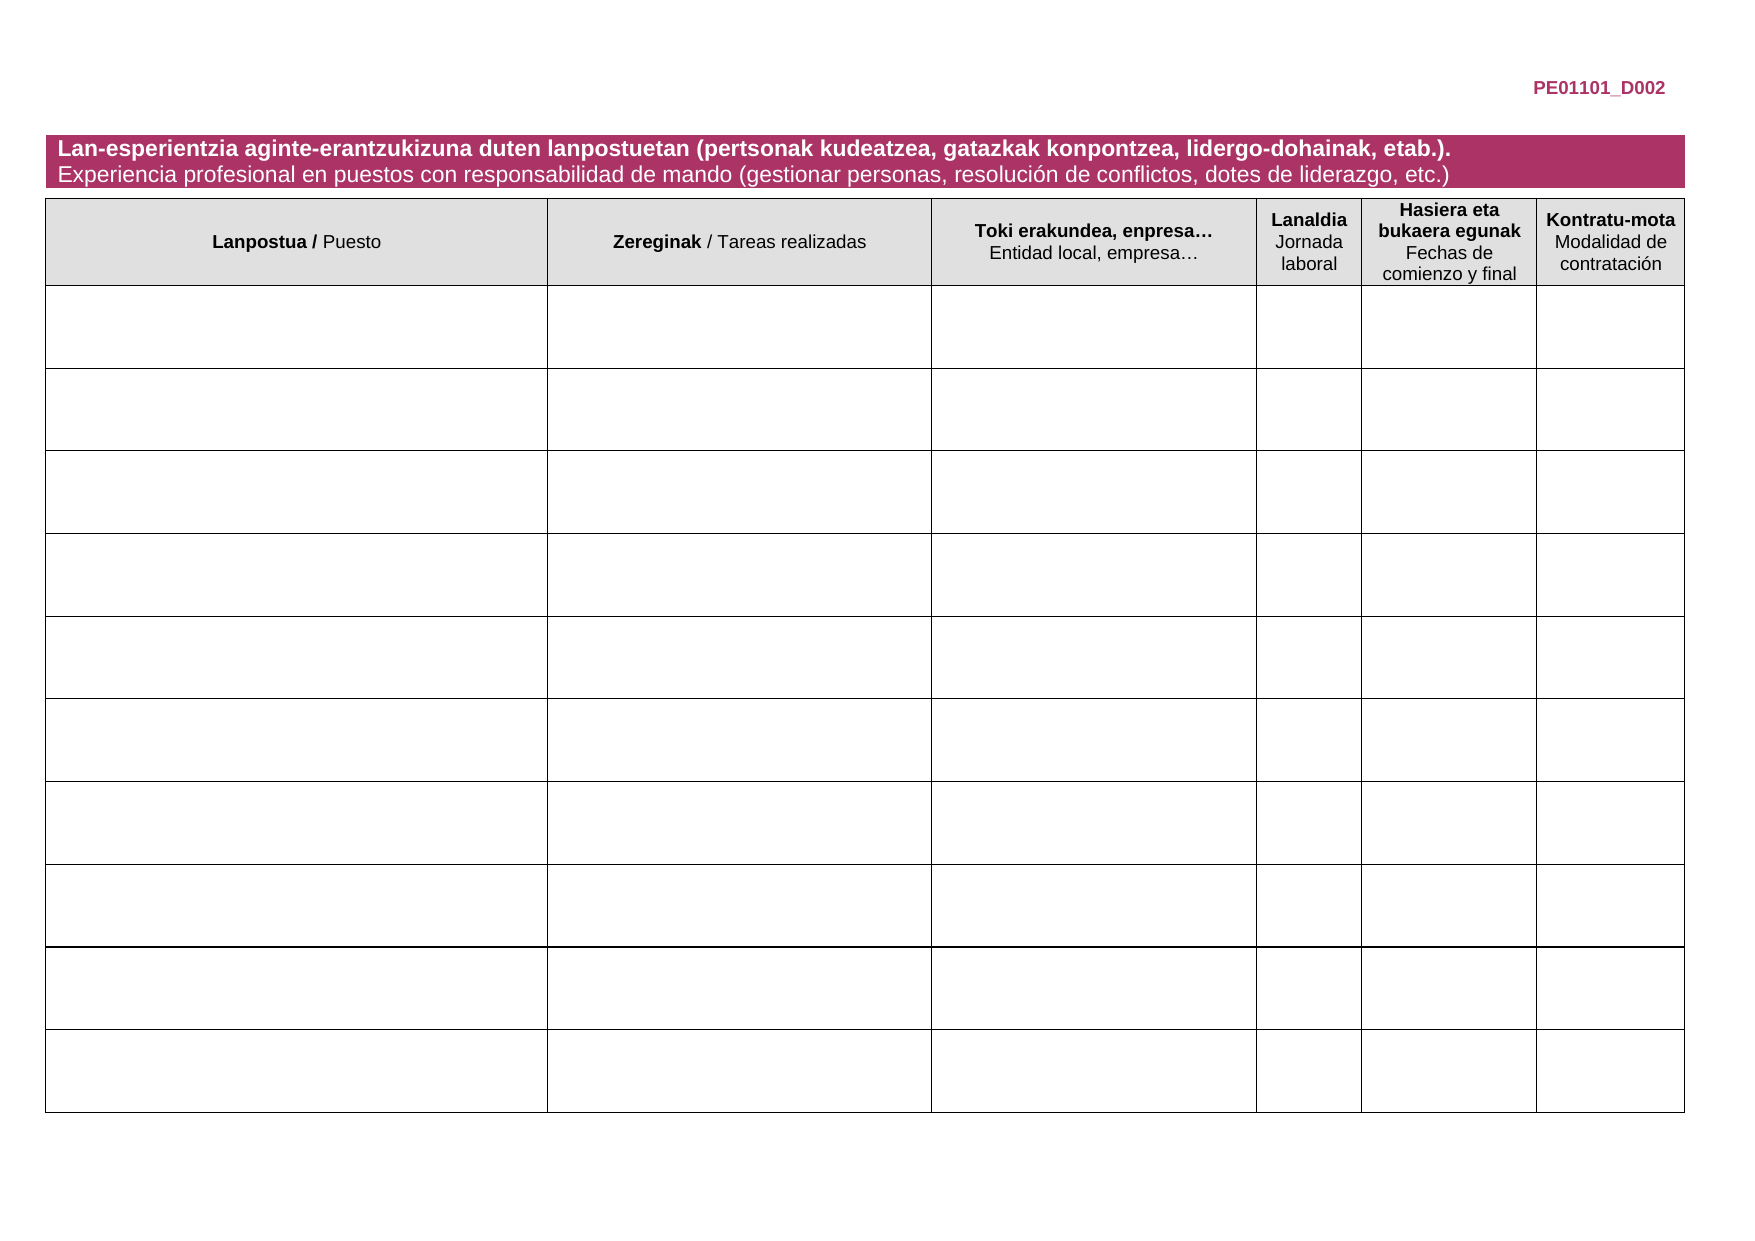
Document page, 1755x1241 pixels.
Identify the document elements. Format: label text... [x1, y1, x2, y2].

table_cell [1362, 1030, 1536, 1112]
table_cell [1362, 699, 1536, 781]
table_cell [548, 699, 931, 781]
table_cell [1257, 1030, 1361, 1112]
table_cell [1257, 865, 1361, 946]
table_cell [548, 1030, 931, 1112]
table_cell [46, 286, 547, 367]
table_cell [1362, 948, 1536, 1029]
table_cell [1537, 617, 1684, 698]
table_cell [46, 451, 547, 533]
table_header Zereginak / Tareas realizadas [548, 199, 931, 285]
table_cell [1537, 451, 1684, 533]
table_cell [932, 451, 1256, 533]
table_cell [548, 617, 931, 698]
table_cell [46, 369, 547, 450]
table_cell [46, 865, 547, 946]
table_cell [46, 699, 547, 781]
table_cell [1537, 699, 1684, 781]
table_cell [932, 534, 1256, 616]
table_cell [932, 699, 1256, 781]
table_cell [1537, 782, 1684, 864]
table_cell [1537, 369, 1684, 450]
table_cell [1537, 948, 1684, 1029]
table_cell [1362, 286, 1536, 367]
table_cell [548, 286, 931, 367]
table_cell [1537, 865, 1684, 946]
table_cell [46, 617, 547, 698]
table_header Kontratu-mota Modalidad de contratación [1537, 199, 1684, 285]
table_cell [1362, 782, 1536, 864]
table_cell [1257, 451, 1361, 533]
table_cell [1257, 286, 1361, 367]
table_cell [932, 369, 1256, 450]
table_cell [932, 1030, 1256, 1112]
table_cell [1537, 1030, 1684, 1112]
table_cell [548, 534, 931, 616]
table_header Lanaldia Jornada laboral [1257, 199, 1361, 285]
table_cell [1362, 617, 1536, 698]
table_cell [46, 782, 547, 864]
table_cell [932, 286, 1256, 367]
table_header Lan-esperientzia aginte-erantzukizuna duten lanpostuetan (pertsonak kudeatzea, gatazkak konpontzea, lidergo-dohainak, etab.). Experiencia profesional en puestos con responsabilidad de mando (gestionar personas, resolución de conflictos, dotes de liderazgo, etc.) [46, 135, 1685, 188]
table_cell [932, 948, 1256, 1029]
table_header Hasiera eta bukaera egunak Fechas de comienzo y final [1362, 199, 1536, 285]
table_cell [548, 865, 931, 946]
table_cell [932, 865, 1256, 946]
table_cell [1257, 699, 1361, 781]
table_cell [1537, 534, 1684, 616]
table_cell [932, 782, 1256, 864]
table_cell [932, 617, 1256, 698]
table_cell [46, 1030, 547, 1112]
table_header Toki erakundea, enpresa… Entidad local, empresa… [932, 199, 1256, 285]
table_cell [548, 369, 931, 450]
table_cell [1257, 948, 1361, 1029]
table_cell [1257, 617, 1361, 698]
table_cell [1537, 286, 1684, 367]
table_cell [46, 534, 547, 616]
table_cell [1257, 534, 1361, 616]
table_cell [548, 451, 931, 533]
table_cell [1257, 782, 1361, 864]
table_cell [1362, 534, 1536, 616]
table_cell [1362, 865, 1536, 946]
table_cell [46, 948, 547, 1029]
table_cell [548, 948, 931, 1029]
table_cell [1362, 451, 1536, 533]
table_cell [548, 782, 931, 864]
table_cell [1257, 369, 1361, 450]
table_cell [1362, 369, 1536, 450]
table_header Lanpostua / Puesto [46, 199, 547, 285]
